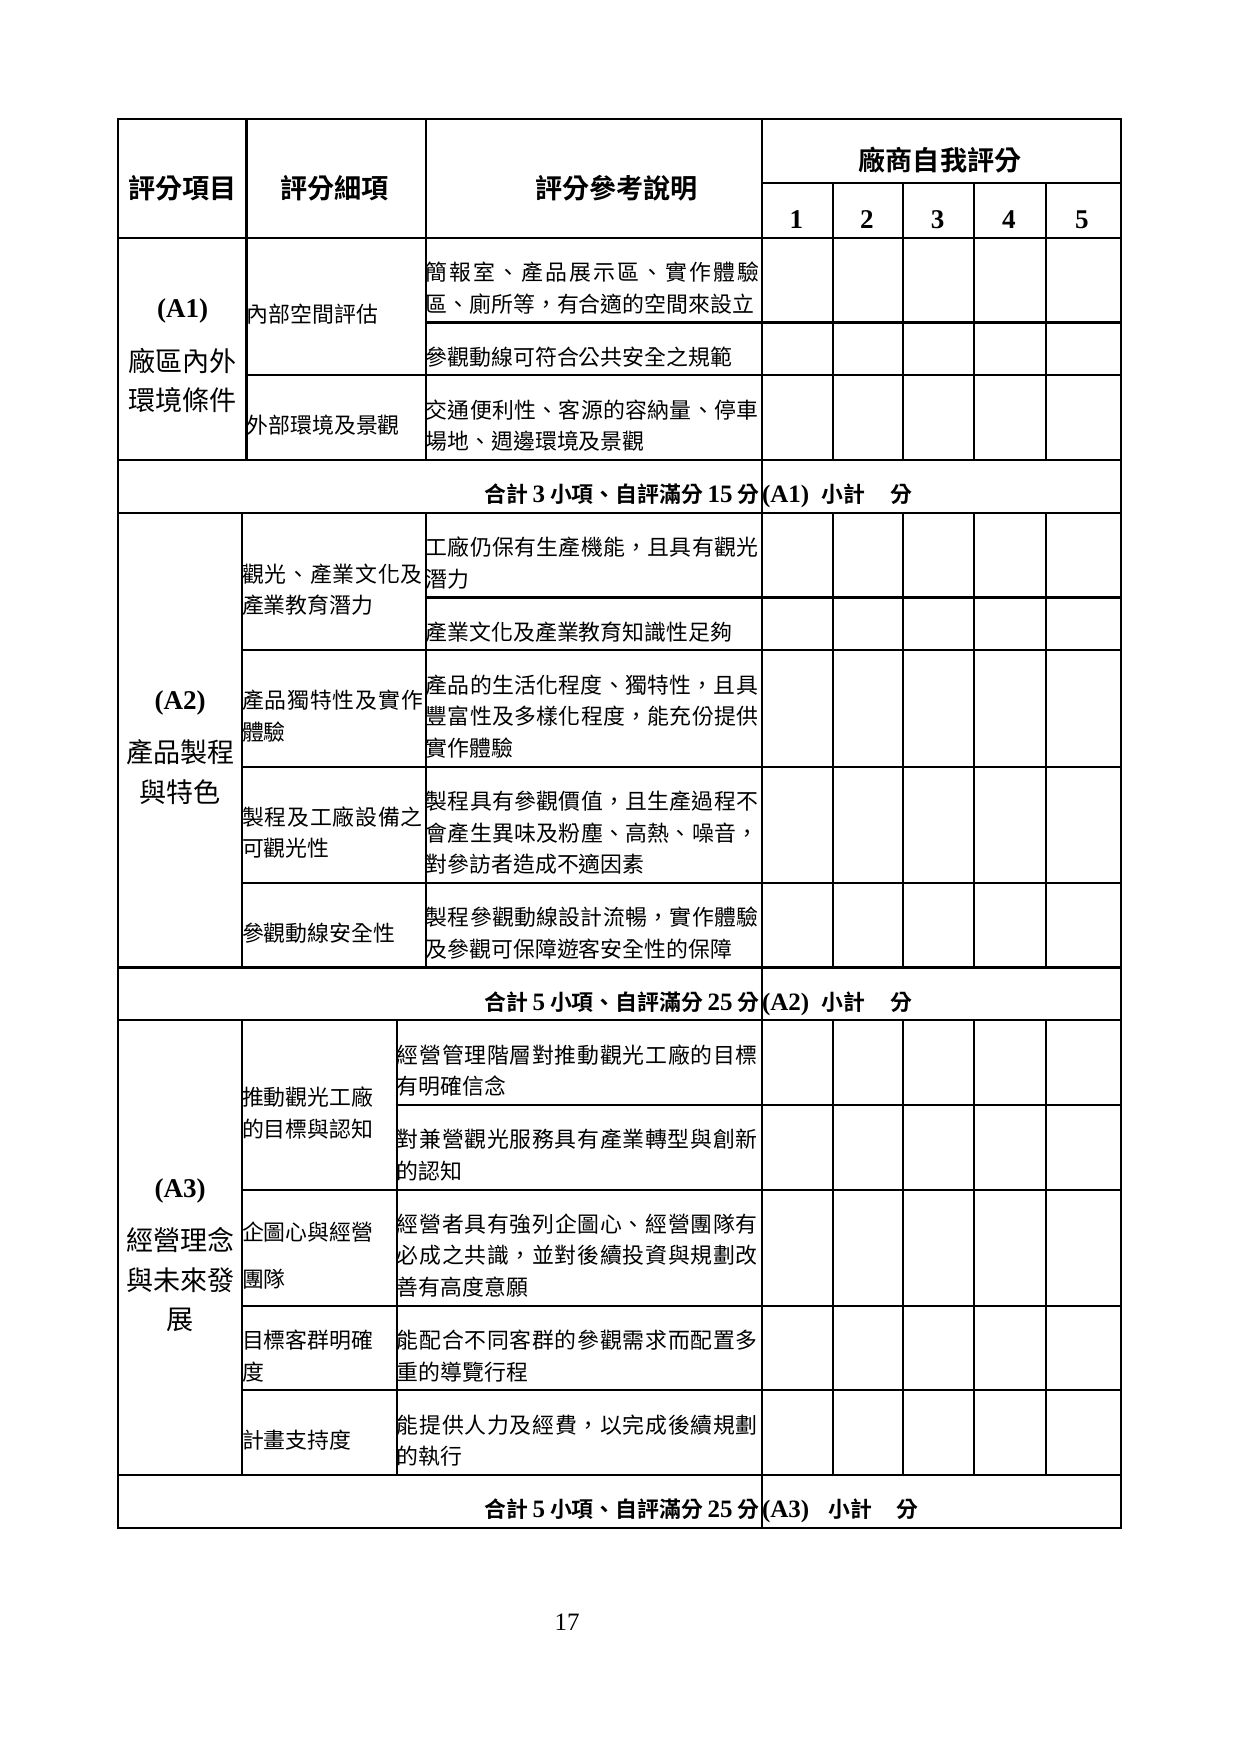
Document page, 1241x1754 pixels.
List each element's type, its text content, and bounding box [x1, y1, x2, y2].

table_cell [763, 239, 832, 321]
table_cell [834, 376, 902, 459]
table_cell [904, 1391, 973, 1474]
table_cell 產業文化及產業教育知識性足夠 [427, 599, 761, 649]
table_cell (A2) 產品製程與特色 [119, 514, 241, 966]
table_cell 4 [975, 184, 1045, 237]
table_cell [1047, 651, 1120, 766]
table_cell [904, 651, 973, 766]
table_cell [1047, 239, 1120, 321]
table_cell (A1) 廠區內外環境條件 [119, 239, 245, 459]
table_cell [975, 651, 1045, 766]
table_cell [1047, 514, 1120, 596]
table_cell 合計5小項、自評滿分25分 [119, 1476, 761, 1527]
table_cell 交通便利性、客源的容納量、停車場地、週邊環境及景觀 [427, 376, 761, 459]
table_cell [904, 239, 973, 321]
table_cell 產品的生活化程度、獨特性，且具豐富性及多樣化程度，能充份提供實作體驗 [427, 651, 761, 766]
table_cell [834, 884, 902, 966]
table_cell [834, 1021, 902, 1104]
table_cell 製程及工廠設備之可觀光性 [243, 768, 425, 882]
table_cell (A3) 小計 分 [763, 1476, 1120, 1527]
table_header 評分參考說明 [427, 120, 761, 237]
table_cell (A3) 經營理念與未來發展 [119, 1021, 241, 1474]
table_cell 合計3小項、自評滿分15分 [119, 461, 761, 512]
table_cell 觀光、產業文化及產業教育潛力 [243, 514, 425, 649]
table_cell [1047, 1191, 1120, 1305]
table_cell [975, 599, 1045, 649]
table_header 評分細項 [248, 120, 425, 237]
table_cell [1047, 884, 1120, 966]
table_cell [904, 1021, 973, 1104]
table_cell 5 [1047, 184, 1120, 237]
table_cell [763, 1106, 832, 1188]
table_cell [834, 514, 902, 596]
table_cell 企圖心與經營 團隊 [243, 1191, 396, 1305]
table_cell [763, 884, 832, 966]
table_cell [763, 1391, 832, 1474]
table_cell [1047, 599, 1120, 649]
table_cell [975, 514, 1045, 596]
table_cell [763, 514, 832, 596]
table_cell 簡報室、產品展示區、實作體驗區、廁所等，有合適的空間來設立 [427, 239, 761, 321]
table_cell [975, 884, 1045, 966]
table_cell [834, 1106, 902, 1188]
table_cell [975, 1021, 1045, 1104]
table_cell [1047, 768, 1120, 882]
table_cell [763, 324, 832, 374]
table_cell [975, 1307, 1045, 1389]
table_cell 經營管理階層對推動觀光工廠的目標有明確信念 [398, 1021, 761, 1104]
table_cell 目標客群明確度 [243, 1307, 396, 1389]
table_cell [763, 768, 832, 882]
table_cell [834, 1191, 902, 1305]
table_cell [1047, 1021, 1120, 1104]
table_cell [975, 239, 1045, 321]
table_header 評分項目 [119, 120, 245, 237]
table_cell [763, 651, 832, 766]
table_cell 參觀動線安全性 [243, 884, 425, 966]
table_cell [904, 768, 973, 882]
table_cell 製程具有參觀價值，且生產過程不會產生異味及粉塵、高熱、噪音，對參訪者造成不適因素 [427, 768, 761, 882]
table_cell (A1) 小計 分 [763, 461, 1120, 512]
table_cell [904, 514, 973, 596]
table_cell 工廠仍保有生產機能，且具有觀光潛力 [427, 514, 761, 596]
table_cell [763, 1021, 832, 1104]
table_cell 參觀動線可符合公共安全之規範 [427, 324, 761, 374]
table_cell [763, 1307, 832, 1389]
table_cell [904, 884, 973, 966]
table_cell [904, 376, 973, 459]
table_cell [1047, 1307, 1120, 1389]
table_cell [975, 1391, 1045, 1474]
table_cell [763, 376, 832, 459]
table_cell [975, 1191, 1045, 1305]
table_cell 合計5小項、自評滿分25分 [119, 969, 761, 1019]
table_cell [904, 1307, 973, 1389]
table_cell 2 [834, 184, 902, 237]
table_cell [904, 1106, 973, 1188]
table_cell [975, 376, 1045, 459]
table_cell 對兼營觀光服務具有產業轉型與創新的認知 [398, 1106, 761, 1188]
table_cell 能提供人力及經費，以完成後續規劃的執行 [398, 1391, 761, 1474]
table_cell [834, 1307, 902, 1389]
table_cell [1047, 1106, 1120, 1188]
table_cell 1 [763, 184, 832, 237]
table_cell [975, 324, 1045, 374]
table_cell [834, 599, 902, 649]
table_cell [763, 1191, 832, 1305]
table_cell [1047, 376, 1120, 459]
table_cell (A2) 小計 分 [763, 969, 1120, 1019]
table_cell [834, 768, 902, 882]
table_cell 產品獨特性及實作體驗 [243, 651, 425, 766]
table_cell 內部空間評估 [248, 239, 425, 374]
table_cell 3 [904, 184, 973, 237]
table_cell 計畫支持度 [243, 1391, 396, 1474]
table_cell [1047, 324, 1120, 374]
table_header 廠商自我評分 [763, 120, 1120, 182]
table_cell 推動觀光工廠的目標與認知 [243, 1021, 396, 1188]
table_cell 經營者具有強列企圖心、經營團隊有必成之共識，並對後續投資與規劃改善有高度意願 [398, 1191, 761, 1305]
table_cell [1047, 1391, 1120, 1474]
table_cell 能配合不同客群的參觀需求而配置多重的導覽行程 [398, 1307, 761, 1389]
table_cell [834, 1391, 902, 1474]
table_cell 外部環境及景觀 [248, 376, 425, 459]
table_cell [975, 768, 1045, 882]
table_cell [904, 324, 973, 374]
table_cell [834, 651, 902, 766]
table_cell [763, 599, 832, 649]
table_cell 製程參觀動線設計流暢，實作體驗及參觀可保障遊客安全性的保障 [427, 884, 761, 966]
table_cell [904, 599, 973, 649]
table_cell [975, 1106, 1045, 1188]
table_cell [834, 324, 902, 374]
table_cell [904, 1191, 973, 1305]
table_cell [834, 239, 902, 321]
